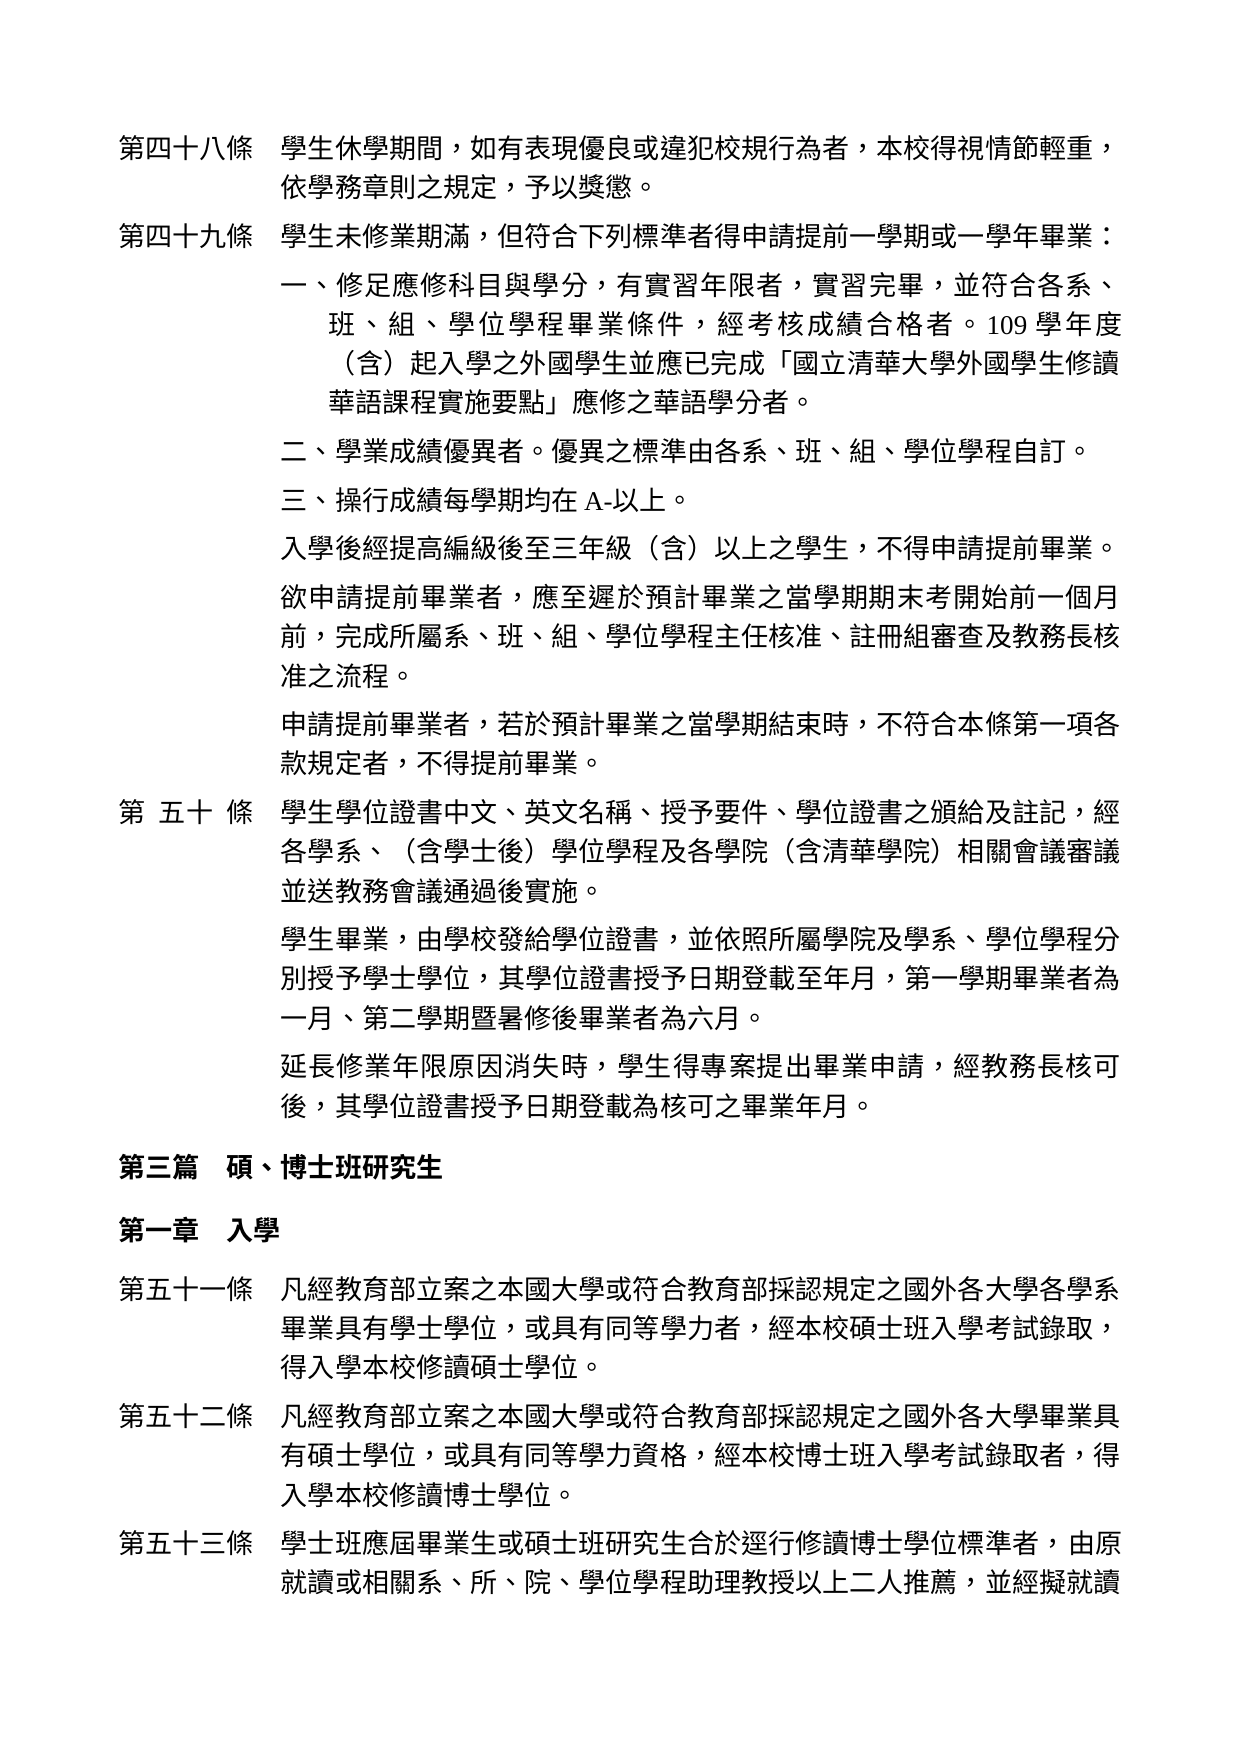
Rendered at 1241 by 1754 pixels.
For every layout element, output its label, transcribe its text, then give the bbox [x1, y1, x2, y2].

text 第 五十 條 學生學位證書中文、英文名稱、授予要件、學位證書之頒給及註記，經各學系、（含學士後）學位學程及各學院（含清華學院）相關會議審議並送教務會議通過後實施。 [118, 791, 1122, 909]
text 第五十二條 凡經教育部立案之本國大學或符合教育部採認規定之國外各大學畢業具有碩士學位，或具有同等學力資格，經本校博士班入學考試錄取者，得入學本校修讀博士學位。 [118, 1395, 1122, 1513]
text 入學後經提高編級後至三年級（含）以上之學生，不得申請提前畢業。 [281, 527, 1122, 567]
text 欲申請提前畢業者，應至遲於預計畢業之當學期期末考開始前一個月前，完成所屬系、班、組、學位學程主任核准、註冊組審查及教務長核准之流程。 [281, 576, 1122, 694]
text 二、學業成績優異者。優異之標準由各系、班、組、學位學程自訂。 [281, 430, 1122, 469]
text 第五十三條 學士班應屆畢業生或碩士班研究生合於逕行修讀博士學位標準者，由原就讀或相關系、所、院、學位學程助理教授以上二人推薦，並經擬就讀 [118, 1522, 1122, 1601]
text 學生畢業，由學校發給學位證書，並依照所屬學院及學系、學位學程分別授予學士學位，其學位證書授予日期登載至年月，第一學期畢業者為一月、第二學期暨暑修後畢業者為六月。 [281, 918, 1122, 1036]
text 第四十九條 學生未修業期滿，但符合下列標準者得申請提前一學期或一學年畢業： [118, 215, 1122, 254]
text 申請提前畢業者，若於預計畢業之當學期結束時，不符合本條第一項各款規定者，不得提前畢業。 [281, 703, 1122, 782]
text 第一章 入學 [118, 1186, 1122, 1249]
text 第三篇 碩、博士班研究生 [118, 1124, 1122, 1186]
text 三、操行成績每學期均在A-以上。 [281, 479, 1122, 518]
text 第四十八條 學生休學期間，如有表現優良或違犯校規行為者，本校得視情節輕重，依學務章則之規定，予以獎懲。 [118, 127, 1122, 206]
text 第五十一條 凡經教育部立案之本國大學或符合教育部採認規定之國外各大學各學系畢業具有學士學位，或具有同等學力者，經本校碩士班入學考試錄取，得入學本校修讀碩士學位。 [118, 1268, 1122, 1386]
text 延長修業年限原因消失時，學生得專案提出畢業申請，經教務長核可後，其學位證書授予日期登載為核可之畢業年月。 [281, 1045, 1122, 1124]
text 一、修足應修科目與學分，有實習年限者，實習完畢，並符合各系、班、組、學位學程畢業條件，經考核成績合格者。109學年度（含）起入學之外國學生並應已完成「國立清華大學外國學生修讀華語課程實施要點」應修之華語學分者。 [281, 263, 1122, 421]
